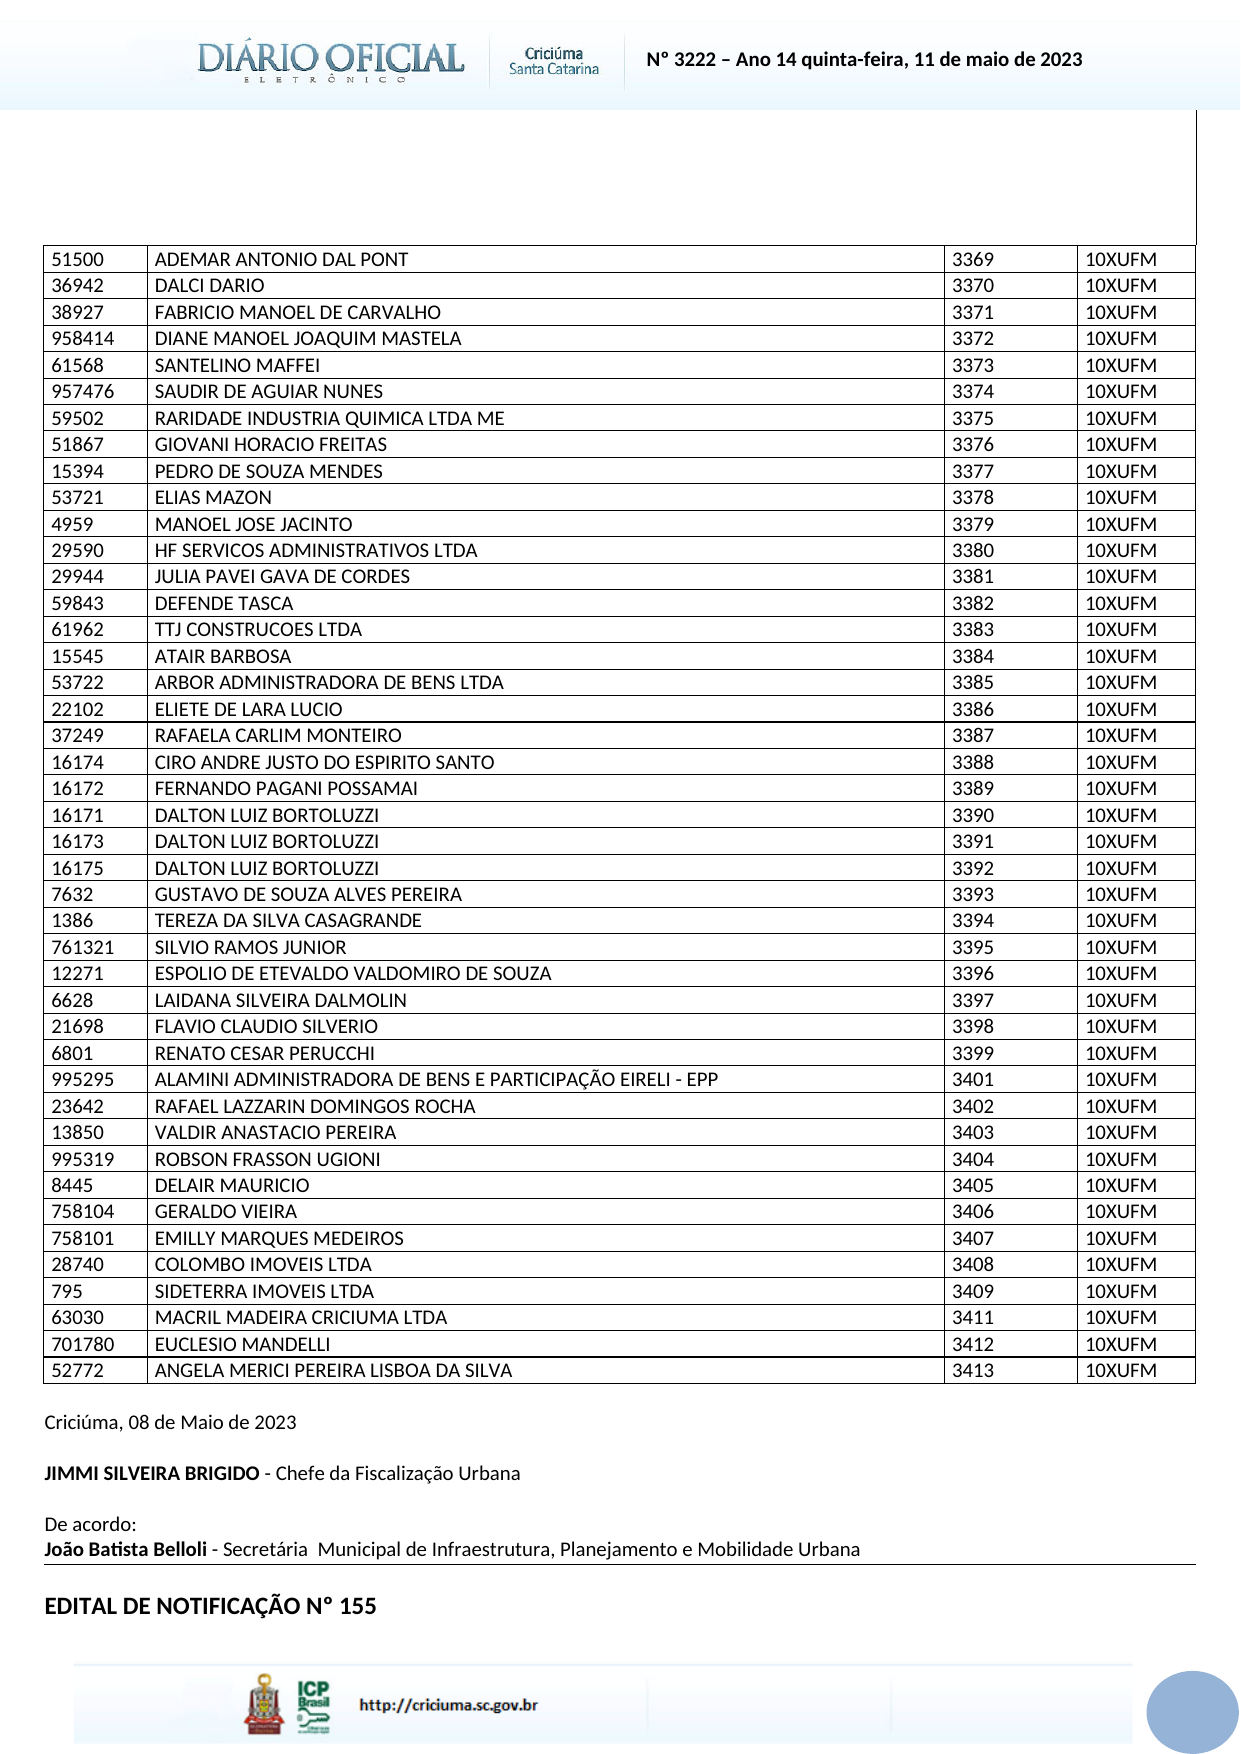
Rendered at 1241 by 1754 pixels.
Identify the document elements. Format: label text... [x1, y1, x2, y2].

table_cell 3372 [945, 326, 1077, 351]
table_cell 957476 [44, 379, 147, 404]
table_cell 52772 [44, 1358, 147, 1383]
table_cell VALDIR ANASTACIO PEREIRA [148, 1119, 944, 1145]
table_cell 22102 [44, 696, 147, 721]
table_cell 12271 [44, 961, 147, 986]
table_cell 10XUFM [1078, 802, 1195, 827]
table_cell 3377 [945, 458, 1077, 483]
table_cell DALTON LUIZ BORTOLUZZI [148, 828, 944, 854]
table_cell 10XUFM [1078, 775, 1195, 801]
text EDITAL DE NOTIFICAÇÃO Nº 155 [44, 1590, 1196, 1621]
table_cell 3407 [945, 1225, 1077, 1251]
table_cell 10XUFM [1078, 961, 1195, 986]
table_cell GERALDO VIEIRA [148, 1199, 944, 1224]
table_cell 758104 [44, 1199, 147, 1224]
table_cell 761321 [44, 934, 147, 959]
table_cell 10XUFM [1078, 1199, 1195, 1224]
table_cell 10XUFM [1078, 1252, 1195, 1277]
table_cell 3412 [945, 1331, 1077, 1356]
table_cell 795 [44, 1278, 147, 1303]
table_cell RAFAEL LAZZARIN DOMINGOS ROCHA [148, 1093, 944, 1118]
table_cell TEREZA DA SILVA CASAGRANDE [148, 908, 944, 933]
table_cell 10XUFM [1078, 749, 1195, 774]
table_cell 7632 [44, 881, 147, 907]
table_cell 995295 [44, 1066, 147, 1092]
table_cell 15545 [44, 643, 147, 668]
text Criciúma, 08 de Maio de 2023 [44, 1409, 1196, 1435]
table_cell 701780 [44, 1331, 147, 1356]
table_cell ANGELA MERICI PEREIRA LISBOA DA SILVA [148, 1358, 944, 1383]
table_cell 3401 [945, 1066, 1077, 1092]
table_cell 10XUFM [1078, 908, 1195, 933]
table_cell 3404 [945, 1146, 1077, 1171]
table_cell SIDETERRA IMOVEIS LTDA [148, 1278, 944, 1303]
table_cell 59502 [44, 405, 147, 430]
table_cell 3397 [945, 987, 1077, 1012]
table_cell 16175 [44, 855, 147, 880]
table_cell ARBOR ADMINISTRADORA DE BENS LTDA [148, 670, 944, 695]
table_cell 16174 [44, 749, 147, 774]
table_cell DEFENDE TASCA [148, 590, 944, 616]
table_cell 3378 [945, 484, 1077, 510]
table_cell 10XUFM [1078, 670, 1195, 695]
table_cell 53721 [44, 484, 147, 510]
table_cell 3392 [945, 855, 1077, 880]
table_cell SANTELINO MAFFEI [148, 352, 944, 377]
table_cell 10XUFM [1078, 1040, 1195, 1065]
table_cell 10XUFM [1078, 828, 1195, 854]
table_cell PEDRO DE SOUZA MENDES [148, 458, 944, 483]
table_cell 3413 [945, 1358, 1077, 1383]
table_cell ROBSON FRASSON UGIONI [148, 1146, 944, 1171]
table_cell 37249 [44, 723, 147, 748]
table_cell 13850 [44, 1119, 147, 1145]
table_cell 3411 [945, 1305, 1077, 1330]
table_cell 995319 [44, 1146, 147, 1171]
table_cell 3406 [945, 1199, 1077, 1224]
table_cell 6801 [44, 1040, 147, 1065]
table_cell 3376 [945, 431, 1077, 457]
table_cell 16171 [44, 802, 147, 827]
table_cell RENATO CESAR PERUCCHI [148, 1040, 944, 1065]
table_cell 23642 [44, 1093, 147, 1118]
table_cell 10XUFM [1078, 881, 1195, 907]
table_cell 3370 [945, 273, 1077, 298]
table_cell 3409 [945, 1278, 1077, 1303]
table_cell ELIAS MAZON [148, 484, 944, 510]
table_cell 3369 [945, 246, 1077, 272]
table_cell 10XUFM [1078, 564, 1195, 589]
table_cell 3398 [945, 1014, 1077, 1039]
table_cell 51867 [44, 431, 147, 457]
table_cell MACRIL MADEIRA CRICIUMA LTDA [148, 1305, 944, 1330]
table_cell 3396 [945, 961, 1077, 986]
text João Batista Belloli - Secretária Municipal de Infraestrutura, Planejamento e Mobilidade Urbana [44, 1536, 1196, 1564]
table_cell 4959 [44, 511, 147, 536]
table_cell 3403 [945, 1119, 1077, 1145]
table_cell 10XUFM [1078, 934, 1195, 959]
table_cell 10XUFM [1078, 1331, 1195, 1356]
table_cell DALCI DARIO [148, 273, 944, 298]
table_cell 3387 [945, 723, 1077, 748]
table_cell 3371 [945, 299, 1077, 324]
table_cell 10XUFM [1078, 1305, 1195, 1330]
table_cell 63030 [44, 1305, 147, 1330]
table_cell FLAVIO CLAUDIO SILVERIO [148, 1014, 944, 1039]
table_cell 3399 [945, 1040, 1077, 1065]
table_cell 10XUFM [1078, 1172, 1195, 1198]
table_cell 10XUFM [1078, 1278, 1195, 1303]
table_cell 10XUFM [1078, 1119, 1195, 1145]
table_cell TTJ CONSTRUCOES LTDA [148, 617, 944, 642]
table_cell 61568 [44, 352, 147, 377]
table_cell 3389 [945, 775, 1077, 801]
table_cell 3390 [945, 802, 1077, 827]
table_cell 28740 [44, 1252, 147, 1277]
table_cell 10XUFM [1078, 352, 1195, 377]
table_cell RAFAELA CARLIM MONTEIRO [148, 723, 944, 748]
table_cell 958414 [44, 326, 147, 351]
text JIMMI SILVEIRA BRIGIDO - Chefe da Fiscalização Urbana [44, 1460, 1196, 1486]
table_cell 10XUFM [1078, 1066, 1195, 1092]
table_cell 3391 [945, 828, 1077, 854]
table_cell RARIDADE INDUSTRIA QUIMICA LTDA ME [148, 405, 944, 430]
table_cell 10XUFM [1078, 458, 1195, 483]
table_cell 10XUFM [1078, 511, 1195, 536]
table_cell MANOEL JOSE JACINTO [148, 511, 944, 536]
table_cell SAUDIR DE AGUIAR NUNES [148, 379, 944, 404]
table_cell 59843 [44, 590, 147, 616]
table_cell GIOVANI HORACIO FREITAS [148, 431, 944, 457]
table_cell 3383 [945, 617, 1077, 642]
table_cell 3395 [945, 934, 1077, 959]
table_cell 10XUFM [1078, 617, 1195, 642]
table_cell FERNANDO PAGANI POSSAMAI [148, 775, 944, 801]
table_cell ATAIR BARBOSA [148, 643, 944, 668]
table_cell 29590 [44, 537, 147, 563]
table_cell 15394 [44, 458, 147, 483]
table_cell 3405 [945, 1172, 1077, 1198]
table_cell 3380 [945, 537, 1077, 563]
table_cell 10XUFM [1078, 590, 1195, 616]
table_cell 10XUFM [1078, 299, 1195, 324]
table_cell ESPOLIO DE ETEVALDO VALDOMIRO DE SOUZA [148, 961, 944, 986]
table_cell 3382 [945, 590, 1077, 616]
table_cell EMILLY MARQUES MEDEIROS [148, 1225, 944, 1251]
table_cell 3384 [945, 643, 1077, 668]
table_cell 3374 [945, 379, 1077, 404]
table_cell 10XUFM [1078, 643, 1195, 668]
table_cell 29944 [44, 564, 147, 589]
table_cell 3385 [945, 670, 1077, 695]
table_cell DELAIR MAURICIO [148, 1172, 944, 1198]
table_cell ALAMINI ADMINISTRADORA DE BENS E PARTICIPAÇÃO EIRELI - EPP [148, 1066, 944, 1092]
table_cell HF SERVICOS ADMINISTRATIVOS LTDA [148, 537, 944, 563]
table_cell 10XUFM [1078, 537, 1195, 563]
table_cell DALTON LUIZ BORTOLUZZI [148, 855, 944, 880]
table_cell 10XUFM [1078, 405, 1195, 430]
table_cell 10XUFM [1078, 723, 1195, 748]
table_cell 10XUFM [1078, 431, 1195, 457]
table_cell 3381 [945, 564, 1077, 589]
table_cell 36942 [44, 273, 147, 298]
table_cell 3375 [945, 405, 1077, 430]
table_cell 3394 [945, 908, 1077, 933]
table_cell 51500 [44, 246, 147, 272]
table_cell 10XUFM [1078, 379, 1195, 404]
table_cell 10XUFM [1078, 1358, 1195, 1383]
table_cell COLOMBO IMOVEIS LTDA [148, 1252, 944, 1277]
table_cell 3393 [945, 881, 1077, 907]
table_cell 758101 [44, 1225, 147, 1251]
table_cell FABRICIO MANOEL DE CARVALHO [148, 299, 944, 324]
table_cell DIANE MANOEL JOAQUIM MASTELA [148, 326, 944, 351]
table_cell 16173 [44, 828, 147, 854]
table_cell 3379 [945, 511, 1077, 536]
table_cell ADEMAR ANTONIO DAL PONT [148, 246, 944, 272]
table_cell SILVIO RAMOS JUNIOR [148, 934, 944, 959]
table_cell 16172 [44, 775, 147, 801]
table_cell 10XUFM [1078, 246, 1195, 272]
table_cell 8445 [44, 1172, 147, 1198]
table_cell 10XUFM [1078, 1014, 1195, 1039]
table_cell 61962 [44, 617, 147, 642]
table_cell 10XUFM [1078, 987, 1195, 1012]
table_cell 53722 [44, 670, 147, 695]
table_cell JULIA PAVEI GAVA DE CORDES [148, 564, 944, 589]
table_cell 38927 [44, 299, 147, 324]
table_cell CIRO ANDRE JUSTO DO ESPIRITO SANTO [148, 749, 944, 774]
table_cell 1386 [44, 908, 147, 933]
table_cell 10XUFM [1078, 273, 1195, 298]
table_cell 3388 [945, 749, 1077, 774]
table_cell 10XUFM [1078, 484, 1195, 510]
table_cell 3386 [945, 696, 1077, 721]
table_cell 21698 [44, 1014, 147, 1039]
table_cell GUSTAVO DE SOUZA ALVES PEREIRA [148, 881, 944, 907]
table_cell 10XUFM [1078, 1093, 1195, 1118]
table_cell EUCLESIO MANDELLI [148, 1331, 944, 1356]
table_cell LAIDANA SILVEIRA DALMOLIN [148, 987, 944, 1012]
table_cell 3373 [945, 352, 1077, 377]
table_cell 10XUFM [1078, 326, 1195, 351]
table_cell 10XUFM [1078, 1146, 1195, 1171]
table_cell DALTON LUIZ BORTOLUZZI [148, 802, 944, 827]
table_cell ELIETE DE LARA LUCIO [148, 696, 944, 721]
table_cell 6628 [44, 987, 147, 1012]
table_cell 3402 [945, 1093, 1077, 1118]
table_cell 10XUFM [1078, 1225, 1195, 1251]
table_cell 10XUFM [1078, 855, 1195, 880]
table_cell 10XUFM [1078, 696, 1195, 721]
text De acordo: [44, 1511, 1196, 1536]
table_cell 3408 [945, 1252, 1077, 1277]
